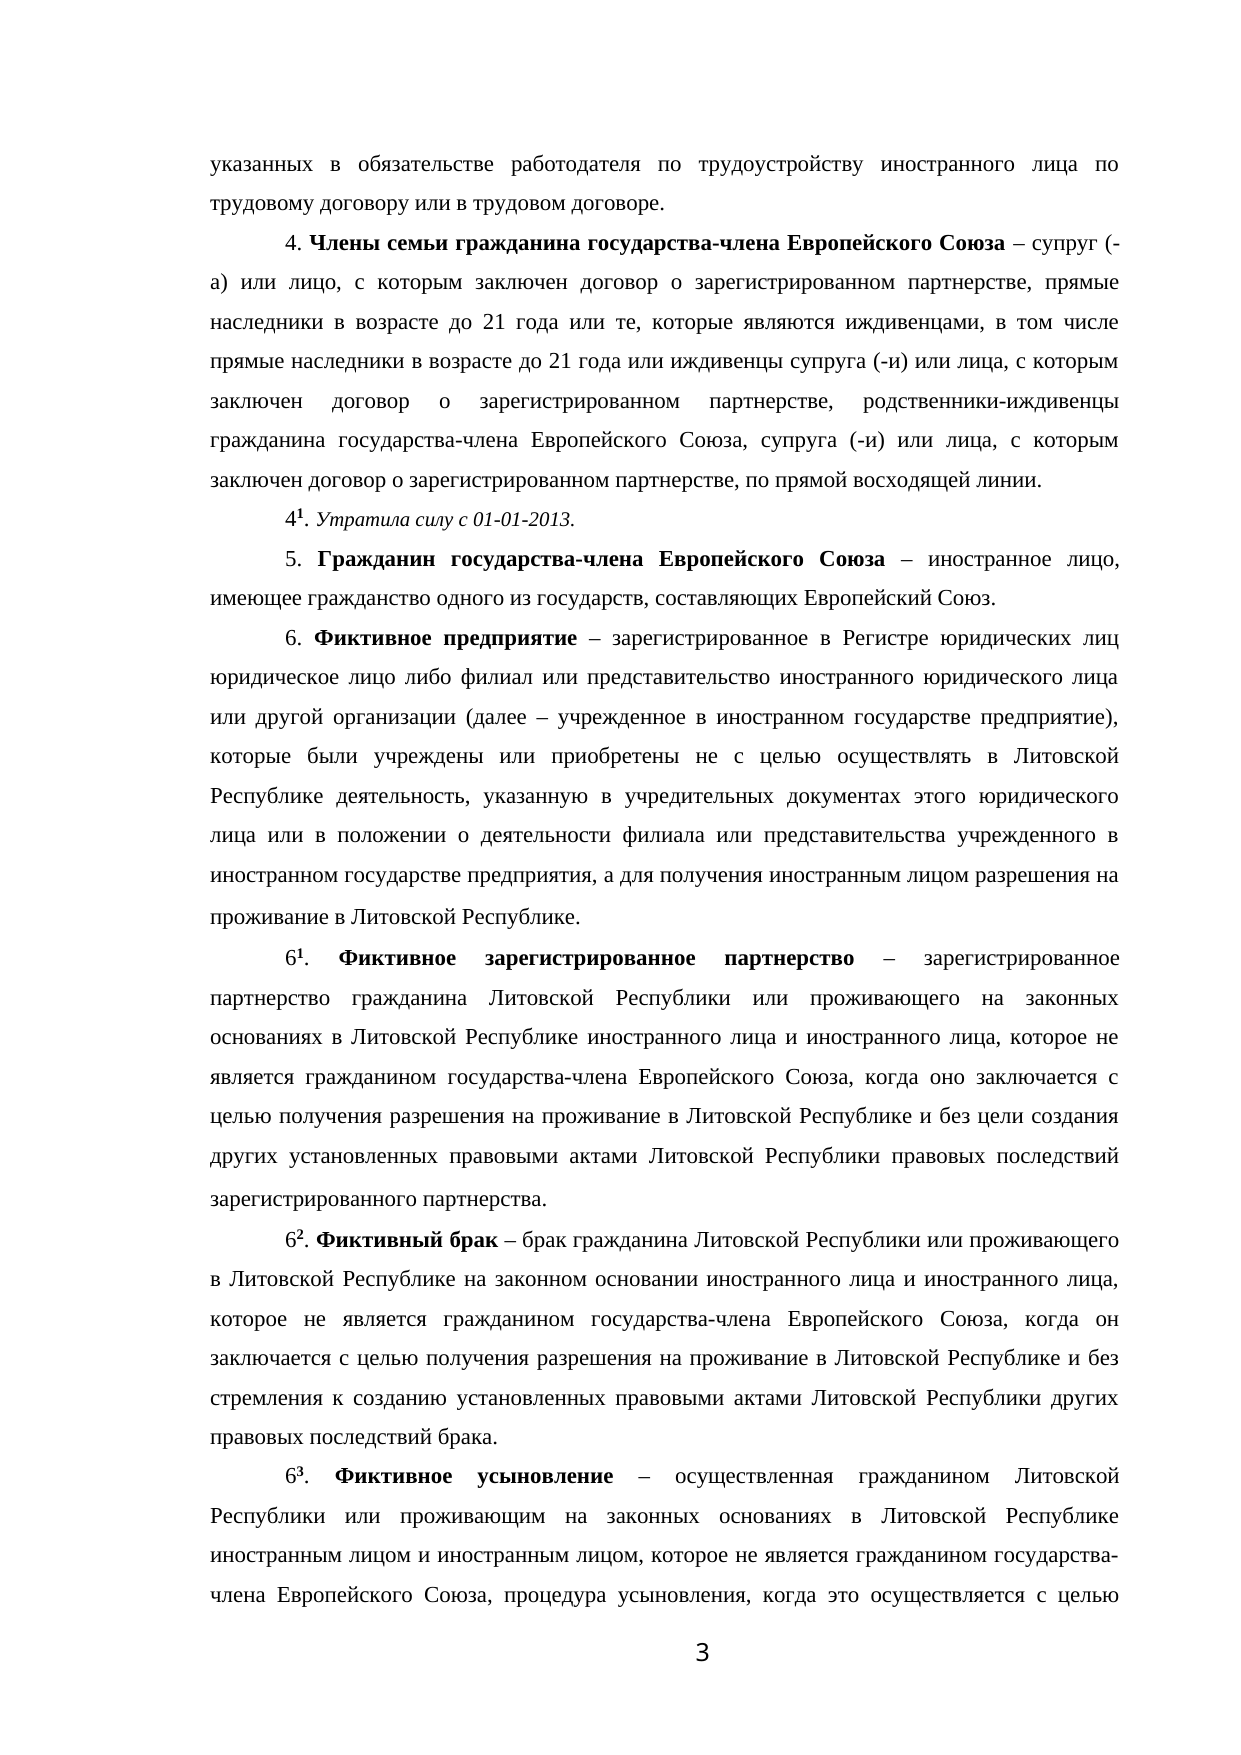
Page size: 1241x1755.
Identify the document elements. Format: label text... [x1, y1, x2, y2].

text 5. Гражданин государства-члена Европейского Союза – иностранное лицо, имеющее гражданство одного из государств, составляющих Европейский Союз. [210, 545, 1120, 611]
text 41. Утратила силу с 01-01-2013. [210, 505, 1120, 532]
text 61. Фиктивное зарегистрированное партнерство – зарегистрированное партнерство гражданина Литовской Республики или проживающего на законных основаниях в Литовской Республике иностранного лица и иностранного лица, которое не является гражданином государства-члена Европейского Союза, когда оно заключается с целью получения разрешения на проживание в Литовской Республике и без цели создания других установленных правовыми актами Литовской Республики правовых последствий зарегистрированного партнерства. [210, 944, 1120, 1211]
text указанных в обязательстве работодателя по трудоустройству иностранного лица по трудовому договору или в трудовом договоре. [210, 150, 1120, 216]
text 4. Члены семьи гражданина государства-члена Европейского Союза – супруг (-а) или лицо, с которым заключен договор о зарегистрированном партнерстве, прямые наследники в возрасте до 21 года или те, которые являются иждивенцами, в том числе прямые наследники в возрасте до 21 года или иждивенцы супруга (-и) или лица, с которым заключен договор о зарегистрированном партнерстве, родственники-иждивенцы гражданина государства-члена Европейского Союза, супруга (-и) или лица, с которым заключен договор о зарегистрированном партнерстве, по прямой восходящей линии. [210, 229, 1120, 492]
text 62. Фиктивный брак – брак гражданина Литовской Республики или проживающего в Литовской Республике на законном основании иностранного лица и иностранного лица, которое не является гражданином государства-члена Европейского Союза, когда он заключается с целью получения разрешения на проживание в Литовской Республике и без стремления к созданию установленных правовыми актами Литовской Республики других правовых последствий брака. [210, 1226, 1120, 1449]
text 63. Фиктивное усыновление – осуществленная гражданином Литовской Республики или проживающим на законных основаниях в Литовской Республике иностранным лицом и иностранным лицом, которое не является гражданином государства-члена Европейского Союза, процедура усыновления, когда это осуществляется с целью [210, 1463, 1120, 1607]
text 6. Фиктивное предприятие – зарегистрированное в Регистре юридических лиц юридическое лицо либо филиал или представительство иностранного юридического лица или другой организации (далее – учрежденное в иностранном государстве предприятие), которые были учреждены или приобретены не с целью осуществлять в Литовской Республике деятельность, указанную в учредительных документах этого юридического лица или в положении о деятельности филиала или представительства учрежденного в иностранном государстве предприятия, а для получения иностранным лицом разрешения на проживание в Литовской Республике. [210, 624, 1120, 930]
